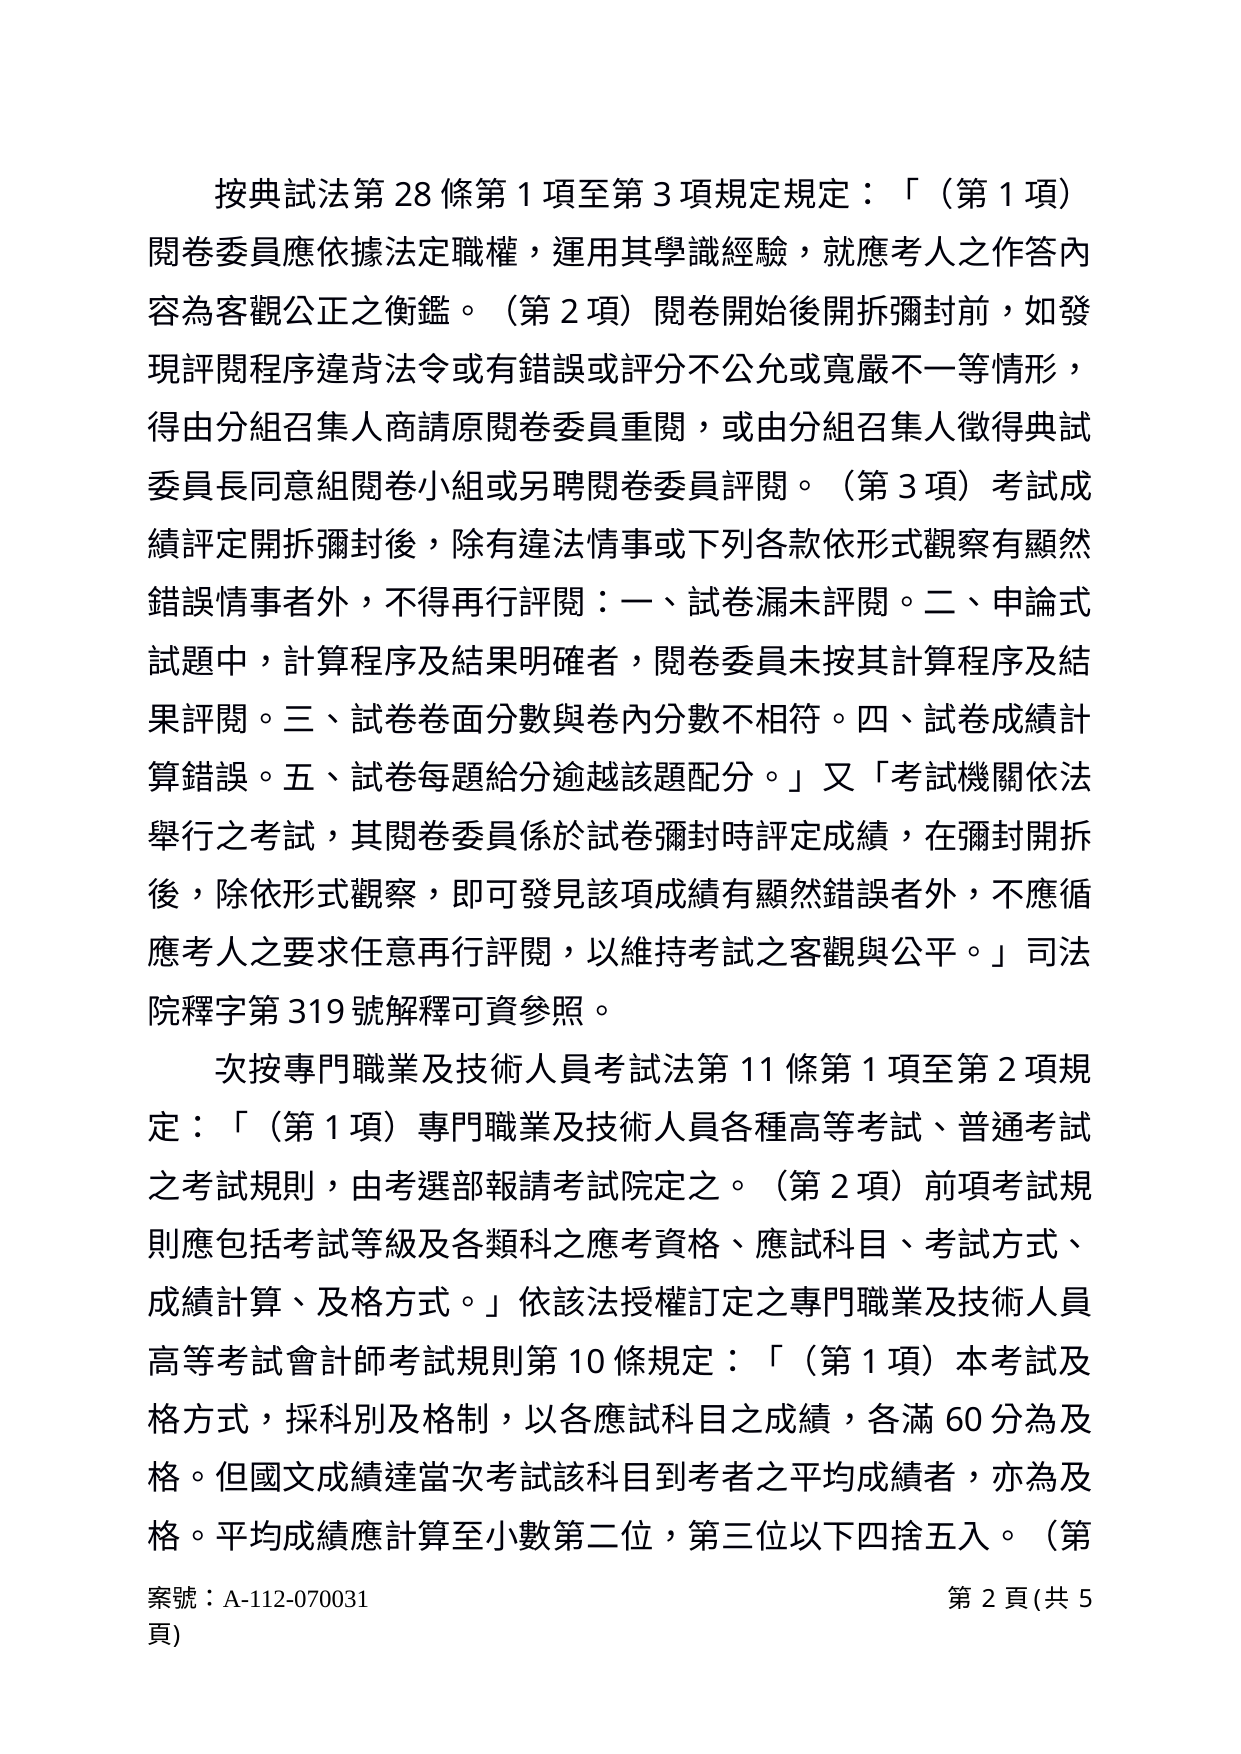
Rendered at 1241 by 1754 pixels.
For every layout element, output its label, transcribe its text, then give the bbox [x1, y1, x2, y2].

text 次按專門職業及技術人員考試法第11條第1項至第2項規定：「（第1項）專門職業及技術人員各種高等考試、普通考試之考試規則，由考選部報請考試院定之。（第2項）前項考試規則應包括考試等級及各類科之應考資格、應試科目、考試方式、成績計算、及格方式。」依該法授權訂定之專門職業及技術人員高等考試會計師考試規則第10條規定：「（第1項）本考試及格方式，採科別及格制，以各應試科目之成績，各滿60分為及格。但國文成績達當次考試該科目到考者之平均成績者，亦為及格。平均成績應計算至小數第二位，第三位以下四捨五入。（第 [148, 1035, 1092, 1560]
text 按典試法第28條第1項至第3項規定規定：「（第1項）閱卷委員應依據法定職權，運用其學識經驗，就應考人之作答內容為客觀公正之衡鑑。（第2項）閱卷開始後開拆彌封前，如發現評閱程序違背法令或有錯誤或評分不公允或寬嚴不一等情形，得由分組召集人商請原閱卷委員重閱，或由分組召集人徵得典試委員長同意組閱卷小組或另聘閱卷委員評閱。（第3項）考試成績評定開拆彌封後，除有違法情事或下列各款依形式觀察有顯然錯誤情事者外，不得再行評閱：一、試卷漏未評閱。二、申論式試題中，計算程序及結果明確者，閱卷委員未按其計算程序及結果評閱。三、試卷卷面分數與卷內分數不相符。四、試卷成績計算錯誤。五、試卷每題給分逾越該題配分。」又「考試機關依法舉行之考試，其閱卷委員係於試卷彌封時評定成績，在彌封開拆後，除依形式觀察，即可發見該項成績有顯然錯誤者外，不應循應考人之要求任意再行評閱，以維持考試之客觀與公平。」司法院釋字第319號解釋可資參照。 [148, 160, 1092, 1035]
